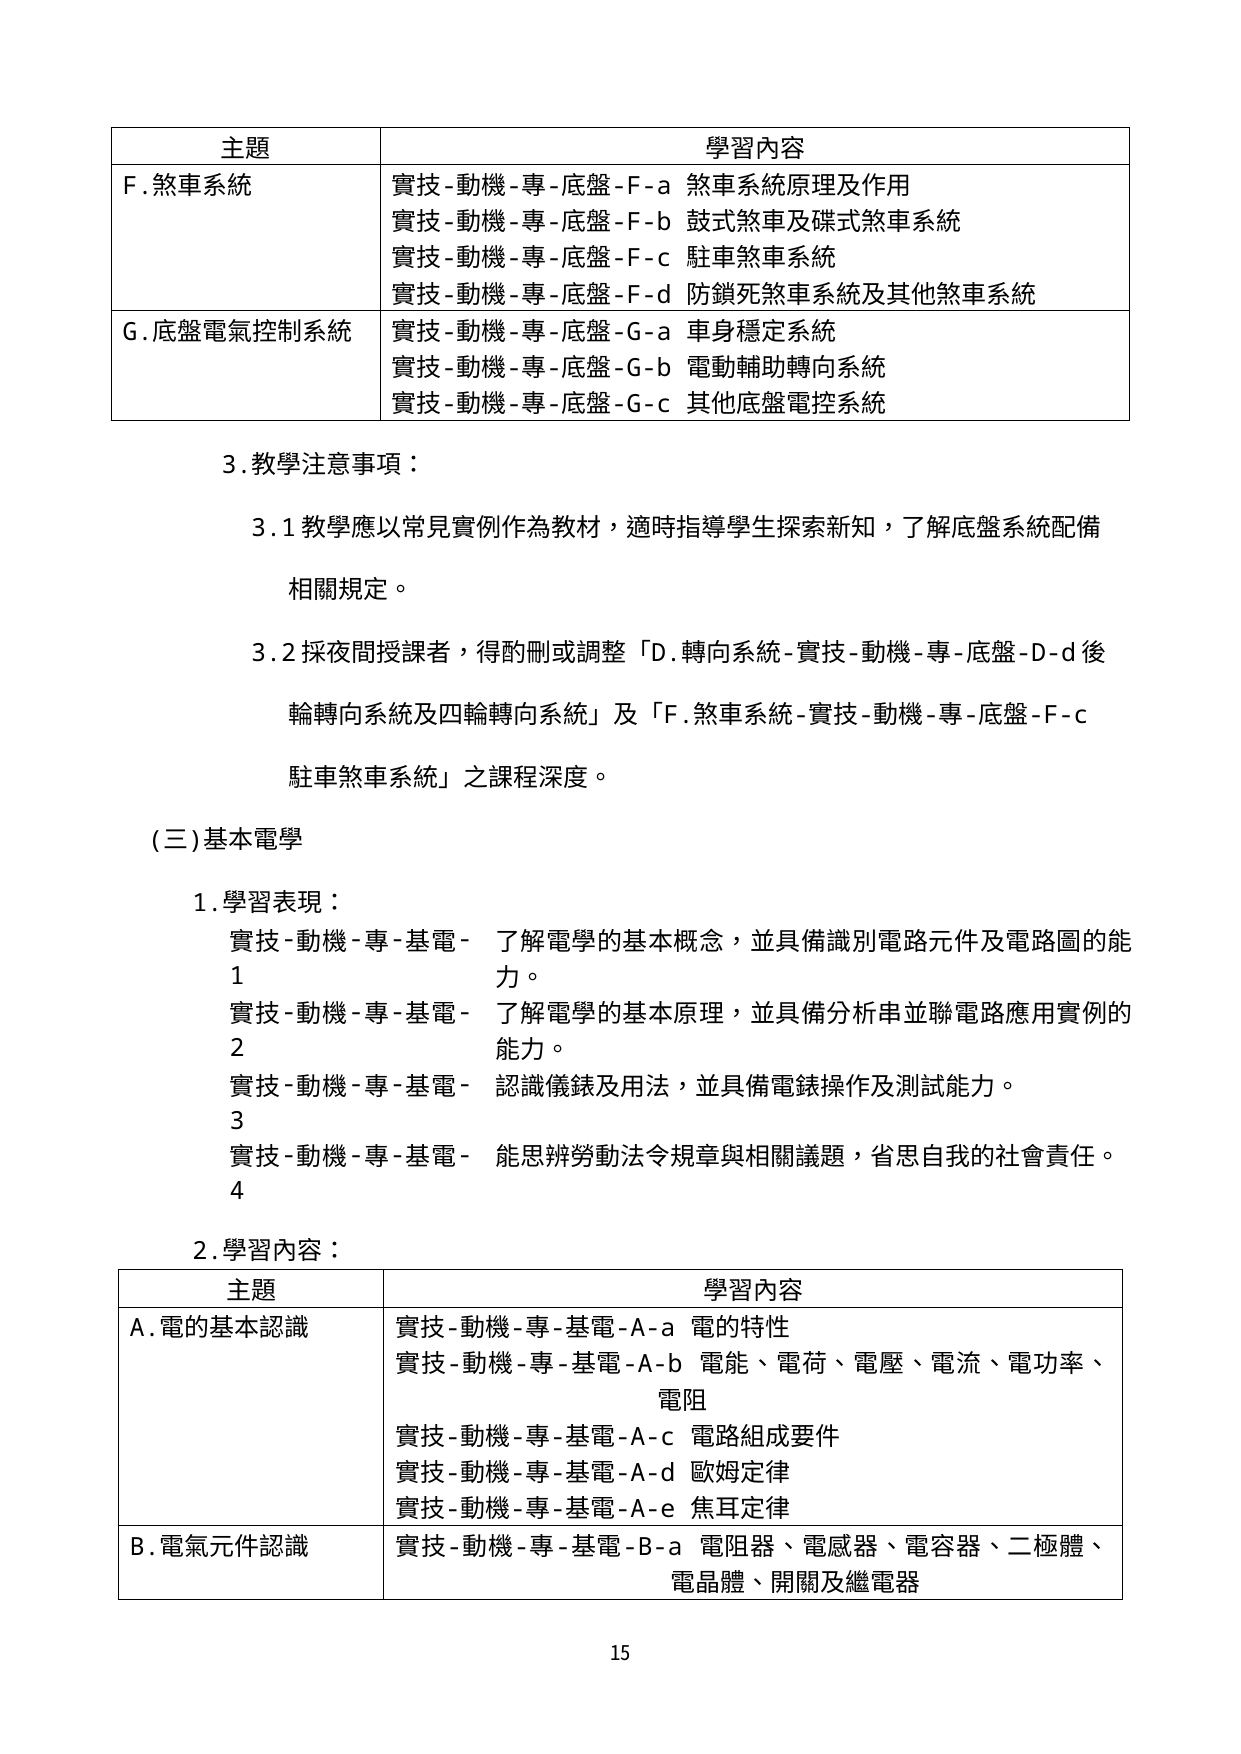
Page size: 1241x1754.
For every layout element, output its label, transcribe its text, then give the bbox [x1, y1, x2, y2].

table_cell 實技-動機-專-基電-A-a 電的特性 實技-動機-專-基電-A-b 電能、電荷、電壓、電流、電功率、電阻 實技-動機-專-基電-A-c 電路組成要件 實技-動機-專-基電-A-d 歐姆定律 實技-動機-專-基電-A-e 焦耳定律 [384, 1308, 1122, 1525]
table_cell B.電氣元件認識 [119, 1526, 383, 1599]
table_cell G.底盤電氣控制系統 [112, 311, 380, 420]
text (三)基本電學 [148, 796, 1122, 859]
text 3.1教學應以常見實例作為教材，適時指導學生探索新知，了解底盤系統配備相關規定。 [251, 484, 1122, 609]
table_header 主題 [119, 1270, 383, 1307]
table_cell A.電的基本認識 [119, 1308, 383, 1525]
table_cell 實技-動機-專-基電-2 [218, 994, 484, 1066]
table_cell 實技-動機-專-底盤-G-a 車身穩定系統 實技-動機-專-底盤-G-b 電動輔助轉向系統 實技-動機-專-底盤-G-c 其他底盤電控系統 [381, 311, 1129, 420]
table_cell 實技-動機-專-底盤-F-a 煞車系統原理及作用 實技-動機-專-底盤-F-b 鼓式煞車及碟式煞車系統 實技-動機-專-底盤-F-c 駐車煞車系統 實技-動機-專-底盤-F-d 防鎖死煞車系統及其他煞車系統 [381, 165, 1129, 310]
table_cell 實技-動機-專-基電-4 [218, 1136, 484, 1207]
text 1.學習表現： [118, 859, 1122, 921]
table_cell 認識儀錶及用法，並具備電錶操作及測試能力。 [484, 1066, 1144, 1136]
table_header 了解電學的基本概念，並具備識別電路元件及電路圖的能力。 [484, 921, 1144, 994]
text 3.教學注意事項： [118, 421, 1122, 484]
table_header 學習內容 [384, 1270, 1122, 1307]
table_header 學習內容 [381, 128, 1129, 164]
table_header 主題 [112, 128, 380, 164]
table_header 實技-動機-專-基電-1 [218, 921, 484, 994]
text 3.2採夜間授課者，得酌刪或調整「D.轉向系統-實技-動機-專-底盤-D-d後輪轉向系統及四輪轉向系統」及「F.煞車系統-實技-動機-專-底盤-F-c 駐車煞車系統」之課程深度。 [251, 609, 1122, 796]
table_cell F.煞車系統 [112, 165, 380, 310]
table_cell 實技-動機-專-基電-3 [218, 1066, 484, 1136]
text 2.學習內容： [192, 1207, 1122, 1269]
table_cell 實技-動機-專-基電-B-a 電阻器、電感器、電容器、二極體、電晶體、開關及繼電器 [384, 1526, 1122, 1599]
table_cell 能思辨勞動法令規章與相關議題，省思自我的社會責任。 [484, 1136, 1144, 1207]
table_cell 了解電學的基本原理，並具備分析串並聯電路應用實例的能力。 [484, 994, 1144, 1066]
